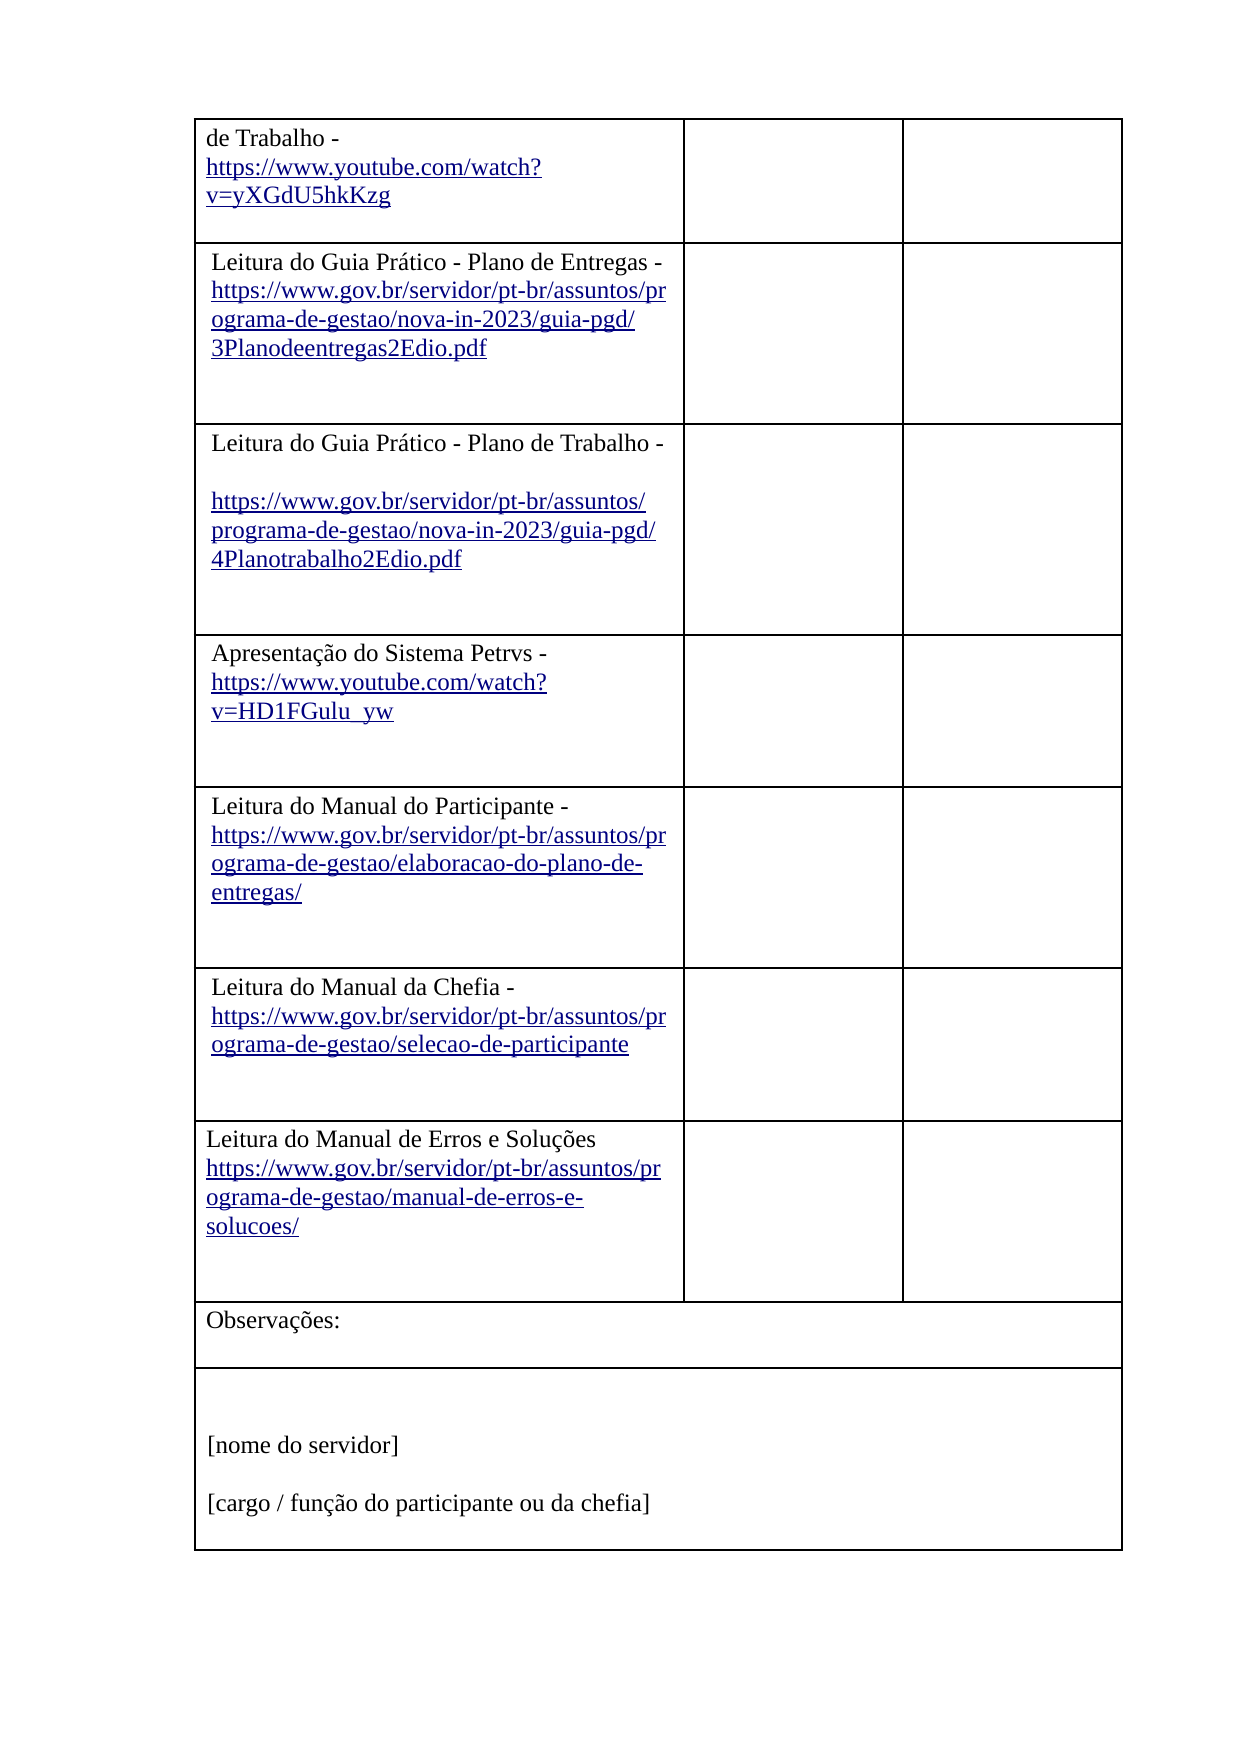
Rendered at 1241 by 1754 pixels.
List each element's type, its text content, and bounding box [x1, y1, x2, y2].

table_cell [685, 636, 902, 786]
table_cell [685, 1122, 902, 1301]
table_cell Leitura do Manual da Chefia - https://www.gov.br/servidor/pt-br/assuntos/programa-de-gestao/selecao-de-participante [196, 969, 683, 1119]
table_cell Observações: [196, 1303, 1121, 1367]
table_cell Apresentação do Sistema Petrvs - https://www.youtube.com/watch?v=HD1FGulu_yw [196, 636, 683, 786]
table_cell [904, 244, 1121, 423]
table_cell [904, 425, 1121, 633]
table_cell [685, 969, 902, 1119]
table_cell [685, 244, 902, 423]
table_cell [685, 425, 902, 633]
table_cell de Trabalho - https://www.youtube.com/watch?v=yXGdU5hkKzg [196, 120, 683, 242]
table_cell [904, 788, 1121, 967]
table_cell Leitura do Guia Prático - Plano de Entregas - https://www.gov.br/servidor/pt-br/assuntos/programa-de-gestao/nova-in-2023/guia-pgd/3Planodeentregas2Edio.pdf [196, 244, 683, 423]
table_cell Leitura do Manual do Participante - https://www.gov.br/servidor/pt-br/assuntos/programa-de-gestao/elaboracao-do-plano-de-entregas/ [196, 788, 683, 967]
table_cell [904, 969, 1121, 1119]
table_cell [685, 788, 902, 967]
table_cell [904, 1122, 1121, 1301]
table_cell [nome do servidor] [cargo / função do participante ou da chefia] [196, 1369, 1121, 1549]
table_cell Leitura do Manual de Erros e Soluções https://www.gov.br/servidor/pt-br/assuntos/programa-de-gestao/manual-de-erros-e-solucoes/ [196, 1122, 683, 1301]
table_cell [904, 120, 1121, 242]
table_cell [685, 120, 902, 242]
table_cell Leitura do Guia Prático - Plano de Trabalho - https://www.gov.br/servidor/pt-br/assuntos/programa-de-gestao/nova-in-2023/guia-pgd/4Planotrabalho2Edio.pdf [196, 425, 683, 633]
table_cell [904, 636, 1121, 786]
